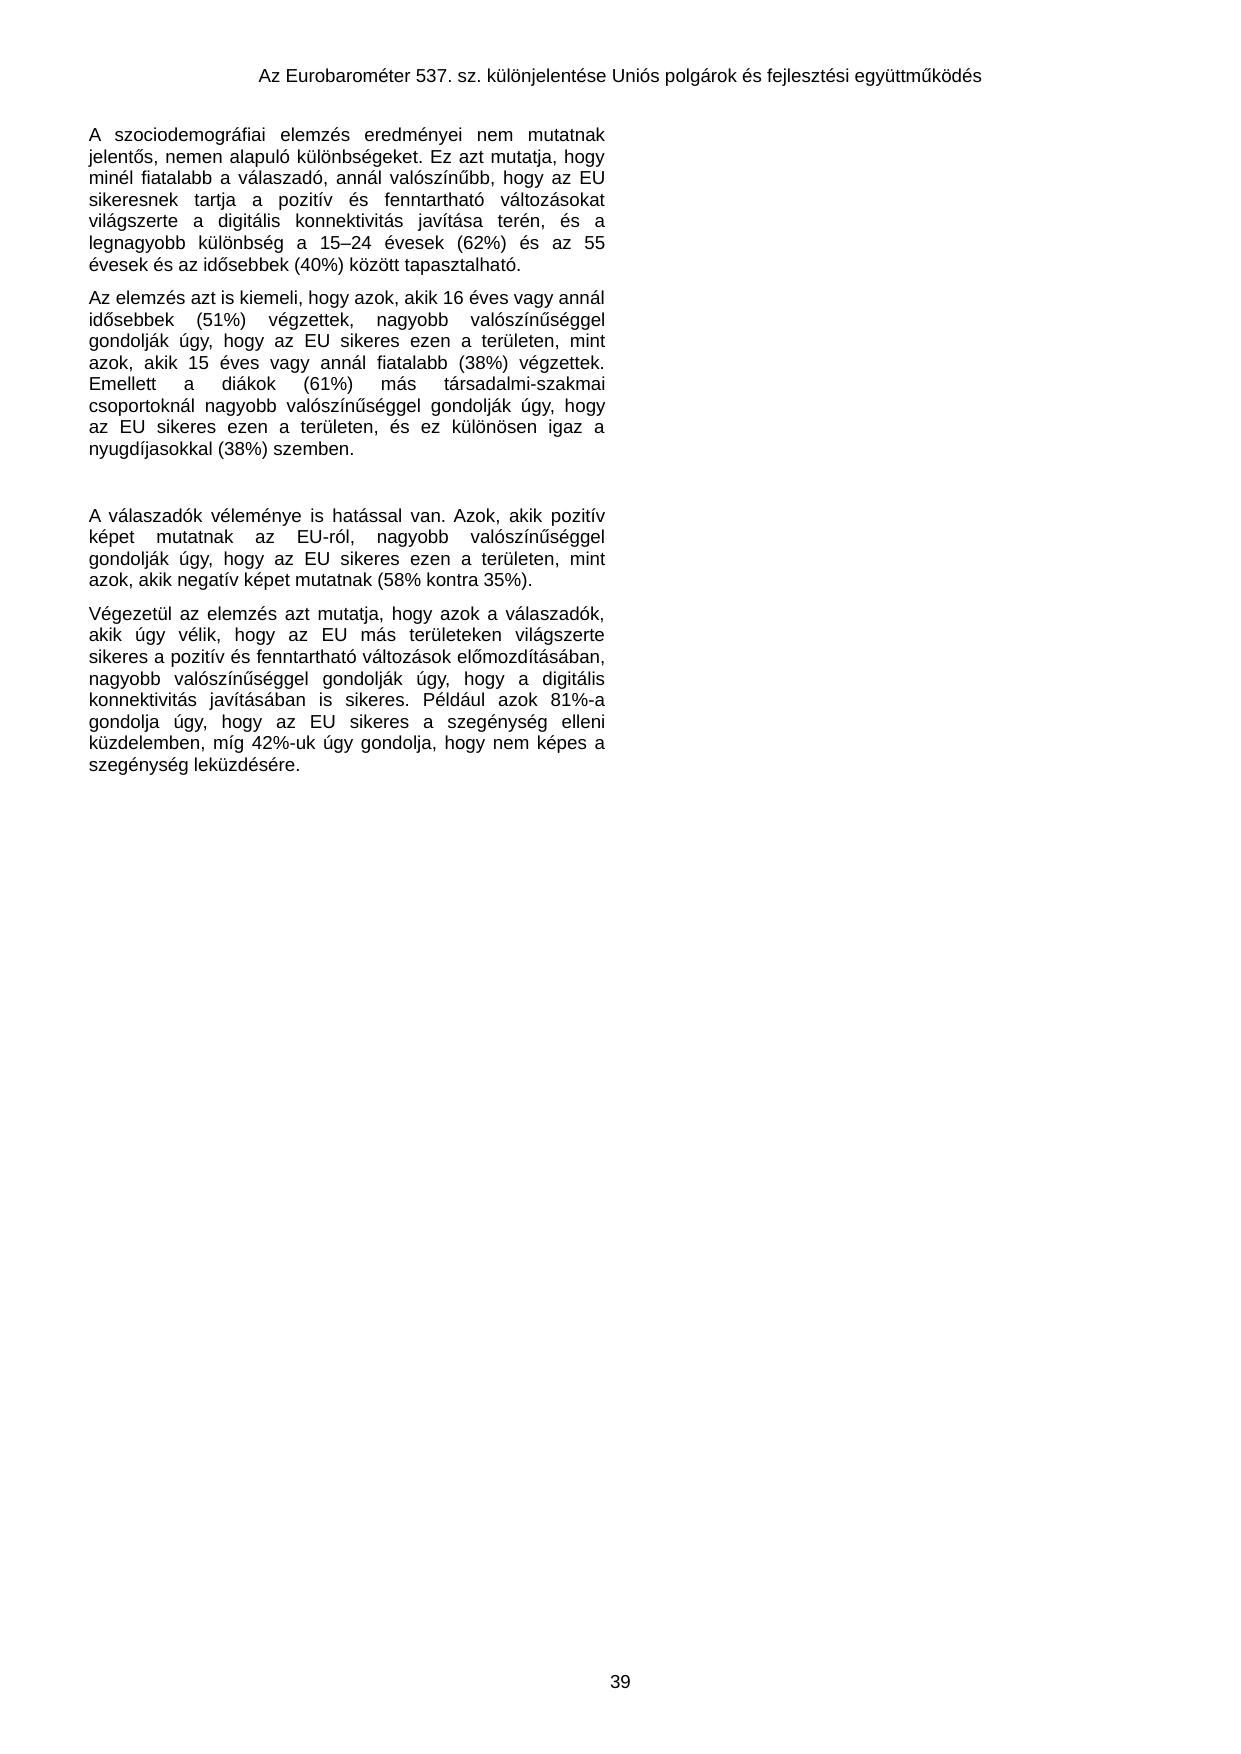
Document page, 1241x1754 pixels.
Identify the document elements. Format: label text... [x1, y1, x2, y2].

text Az elemzés azt is kiemeli, hogy azok, akik 16 éves vagy annál idősebbek (51%) végzettek, nagyobb valószínűséggel gondolják úgy, hogy az EU sikeres ezen a területen, mint azok, akik 15 éves vagy annál fiatalabb (38%) végzettek. Emellett a diákok (61%) más társadalmi-szakmai csoportoknál nagyobb valószínűséggel gondolják úgy, hogy az EU sikeres ezen a területen, és ez különösen igaz a nyugdíjasokkal (38%) szemben. [88, 287, 605, 459]
text Végezetül az elemzés azt mutatja, hogy azok a válaszadók, akik úgy vélik, hogy az EU más területeken világszerte sikeres a pozitív és fenntartható változások előmozdításában, nagyobb valószínűséggel gondolják úgy, hogy a digitális konnektivitás javításában is sikeres. Például azok 81%-a gondolja úgy, hogy az EU sikeres a szegénység elleni küzdelemben, míg 42%-uk úgy gondolja, hogy nem képes a szegénység leküzdésére. [88, 603, 605, 775]
text A szociodemográfiai elemzés eredményei nem mutatnak jelentős, nemen alapuló különbségeket. Ez azt mutatja, hogy minél fiatalabb a válaszadó, annál valószínűbb, hogy az EU sikeresnek tartja a pozitív és fenntartható változásokat világszerte a digitális konnektivitás javítása terén, és a legnagyobb különbség a 15–24 évesek (62%) és az 55 évesek és az idősebbek (40%) között tapasztalható. [88, 124, 605, 275]
text A válaszadók véleménye is hatással van. Azok, akik pozitív képet mutatnak az EU-ról, nagyobb valószínűséggel gondolják úgy, hogy az EU sikeres ezen a területen, mint azok, akik negatív képet mutatnak (58% kontra 35%). [88, 504, 605, 591]
